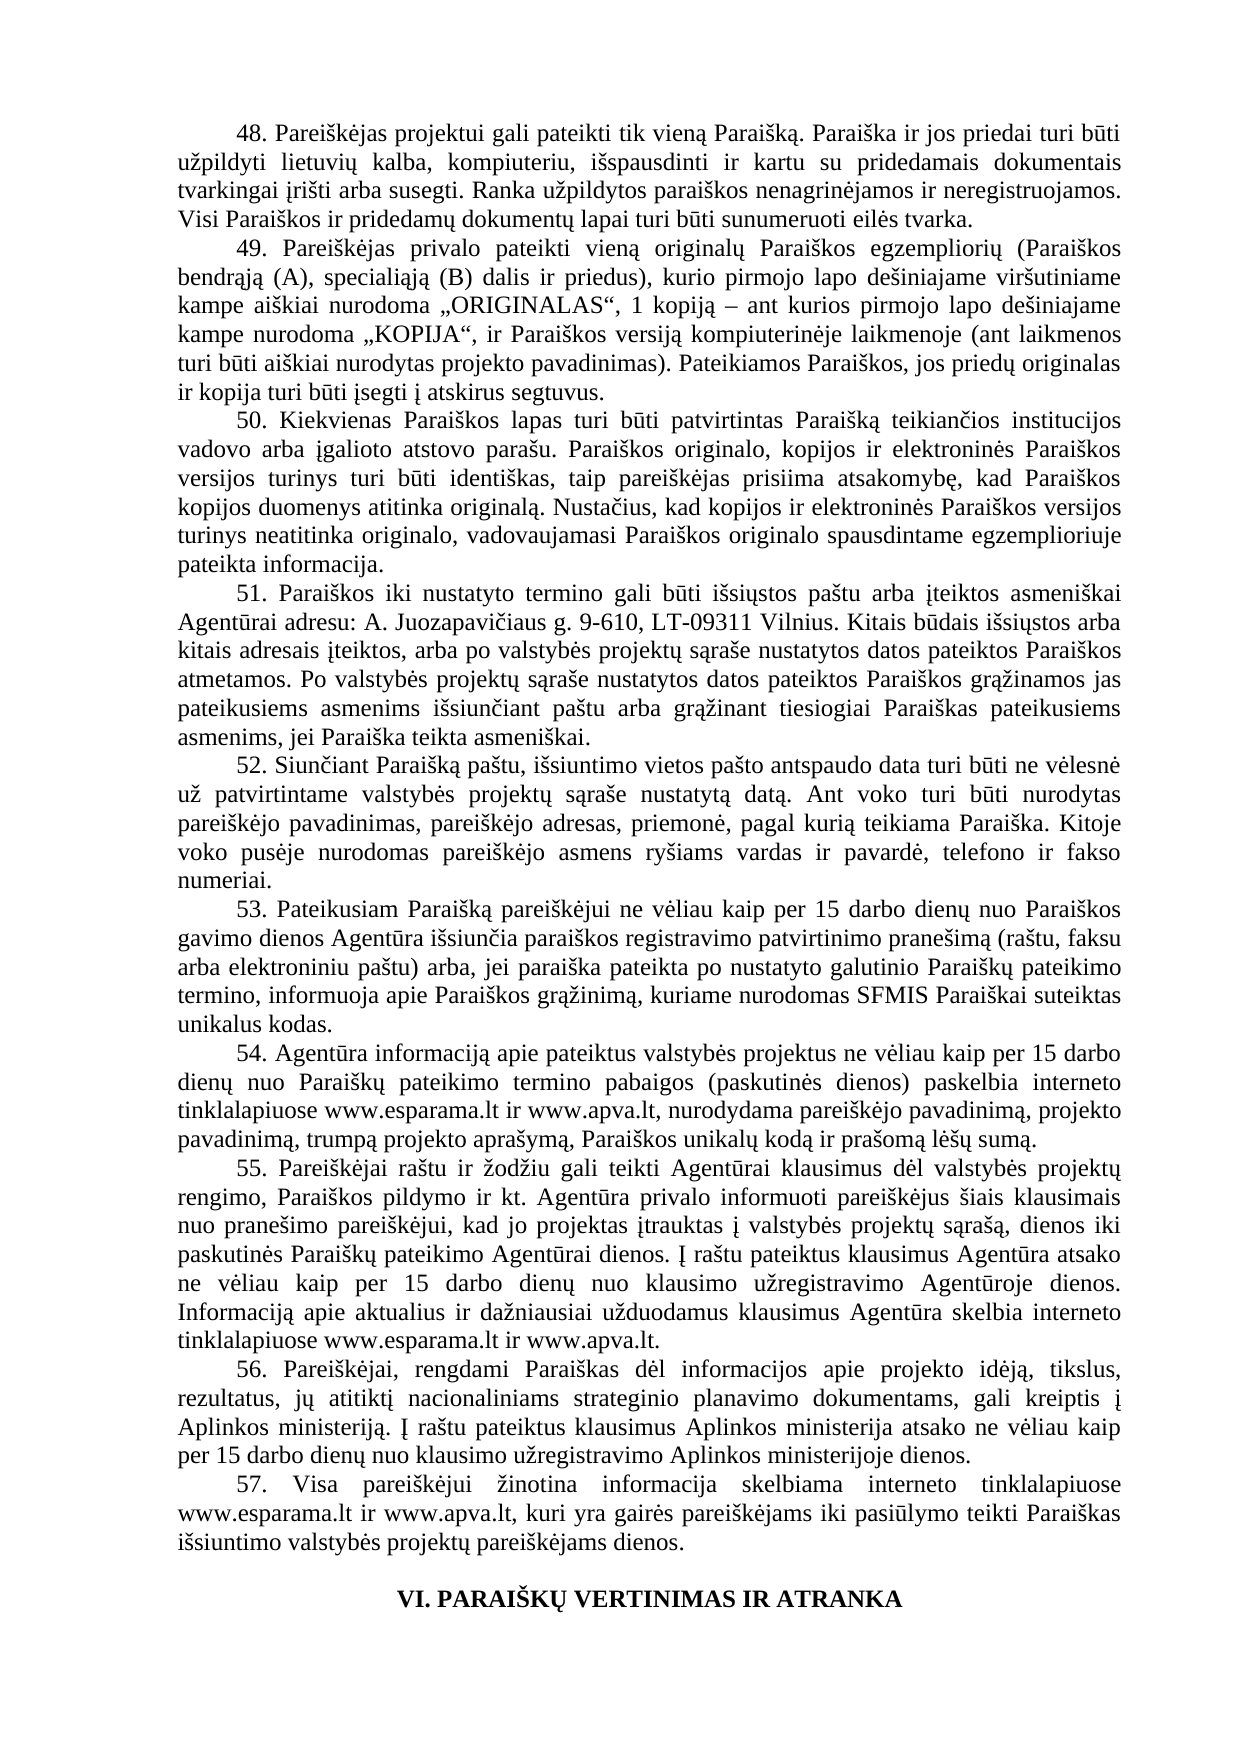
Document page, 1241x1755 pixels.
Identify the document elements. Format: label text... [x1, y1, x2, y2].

text 49. Pareiškėjas privalo pateikti vieną originalų Paraiškos egzempliorių (Paraiškos bendrąją (A), specialiąją (B) dalis ir priedus), kurio pirmojo lapo dešiniajame viršutiniame kampe aiškiai nurodoma „ORIGINALAS“, 1 kopiją – ant kurios pirmojo lapo dešiniajame kampe nurodoma „KOPIJA“, ir Paraiškos versiją kompiuterinėje laikmenoje (ant laikmenos turi būti aiškiai nurodytas projekto pavadinimas). Pateikiamos Paraiškos, jos priedų originalas ir kopija turi būti įsegti į atskirus segtuvus. [177, 233, 1122, 406]
text 53. Pateikusiam Paraišką pareiškėjui ne vėliau kaip per 15 darbo dienų nuo Paraiškos gavimo dienos Agentūra išsiunčia paraiškos registravimo patvirtinimo pranešimą (raštu, faksu arba elektroniniu paštu) arba, jei paraiška pateikta po nustatyto galutinio Paraiškų pateikimo termino, informuoja apie Paraiškos grąžinimą, kuriame nurodomas SFMIS Paraiškai suteiktas unikalus kodas. [177, 894, 1122, 1038]
text 55. Pareiškėjai raštu ir žodžiu gali teikti Agentūrai klausimus dėl valstybės projektų rengimo, Paraiškos pildymo ir kt. Agentūra privalo informuoti pareiškėjus šiais klausimais nuo pranešimo pareiškėjui, kad jo projektas įtrauktas į valstybės projektų sąrašą, dienos iki paskutinės Paraiškų pateikimo Agentūrai dienos. Į raštu pateiktus klausimus Agentūra atsako ne vėliau kaip per 15 darbo dienų nuo klausimo užregistravimo Agentūroje dienos. Informaciją apie aktualius ir dažniausiai užduodamus klausimus Agentūra skelbia interneto tinklalapiuose www.esparama.lt ir www.apva.lt. [177, 1153, 1122, 1354]
text 51. Paraiškos iki nustatyto termino gali būti išsiųstos paštu arba įteiktos asmeniškai Agentūrai adresu: A. Juozapavičiaus g. 9-610, LT-09311 Vilnius. Kitais būdais išsiųstos arba kitais adresais įteiktos, arba po valstybės projektų sąraše nustatytos datos pateiktos Paraiškos atmetamos. Po valstybės projektų sąraše nustatytos datos pateiktos Paraiškos grąžinamos jas pateikusiems asmenims išsiunčiant paštu arba grąžinant tiesiogiai Paraiškas pateikusiems asmenims, jei Paraiška teikta asmeniškai. [177, 578, 1122, 751]
text 48. Pareiškėjas projektui gali pateikti tik vieną Paraišką. Paraiška ir jos priedai turi būti užpildyti lietuvių kalba, kompiuteriu, išspausdinti ir kartu su pridedamais dokumentais tvarkingai įrišti arba susegti. Ranka užpildytos paraiškos nenagrinėjamos ir neregistruojamos. Visi Paraiškos ir pridedamų dokumentų lapai turi būti sunumeruoti eilės tvarka. [177, 118, 1122, 233]
text 57. Visa pareiškėjui žinotina informacija skelbiama interneto tinklalapiuose www.esparama.lt ir www.apva.lt, kuri yra gairės pareiškėjams iki pasiūlymo teikti Paraiškas išsiuntimo valstybės projektų pareiškėjams dienos. [177, 1469, 1122, 1556]
text 56. Pareiškėjai, rengdami Paraiškas dėl informacijos apie projekto idėją, tikslus, rezultatus, jų atitiktį nacionaliniams strateginio planavimo dokumentams, gali kreiptis į Aplinkos ministeriją. Į raštu pateiktus klausimus Aplinkos ministerija atsako ne vėliau kaip per 15 darbo dienų nuo klausimo užregistravimo Aplinkos ministerijoje dienos. [177, 1354, 1122, 1469]
text 54. Agentūra informaciją apie pateiktus valstybės projektus ne vėliau kaip per 15 darbo dienų nuo Paraiškų pateikimo termino pabaigos (paskutinės dienos) paskelbia interneto tinklalapiuose www.esparama.lt ir www.apva.lt, nurodydama pareiškėjo pavadinimą, projekto pavadinimą, trumpą projekto aprašymą, Paraiškos unikalų kodą ir prašomą lėšų sumą. [177, 1038, 1122, 1153]
text 50. Kiekvienas Paraiškos lapas turi būti patvirtintas Paraišką teikiančios institucijos vadovo arba įgalioto atstovo parašu. Paraiškos originalo, kopijos ir elektroninės Paraiškos versijos turinys turi būti identiškas, taip pareiškėjas prisiima atsakomybę, kad Paraiškos kopijos duomenys atitinka originalą. Nustačius, kad kopijos ir elektroninės Paraiškos versijos turinys neatitinka originalo, vadovaujamasi Paraiškos originalo spausdintame egzemplioriuje pateikta informacija. [177, 406, 1122, 578]
text 52. Siunčiant Paraišką paštu, išsiuntimo vietos pašto antspaudo data turi būti ne vėlesnė už patvirtintame valstybės projektų sąraše nustatytą datą. Ant voko turi būti nurodytas pareiškėjo pavadinimas, pareiškėjo adresas, priemonė, pagal kurią teikiama Paraiška. Kitoje voko pusėje nurodomas pareiškėjo asmens ryšiams vardas ir pavardė, telefono ir fakso numeriai. [177, 751, 1122, 894]
text VI. PARAIŠKŲ VERTINIMAS IR ATRANKA [177, 1584, 1122, 1613]
